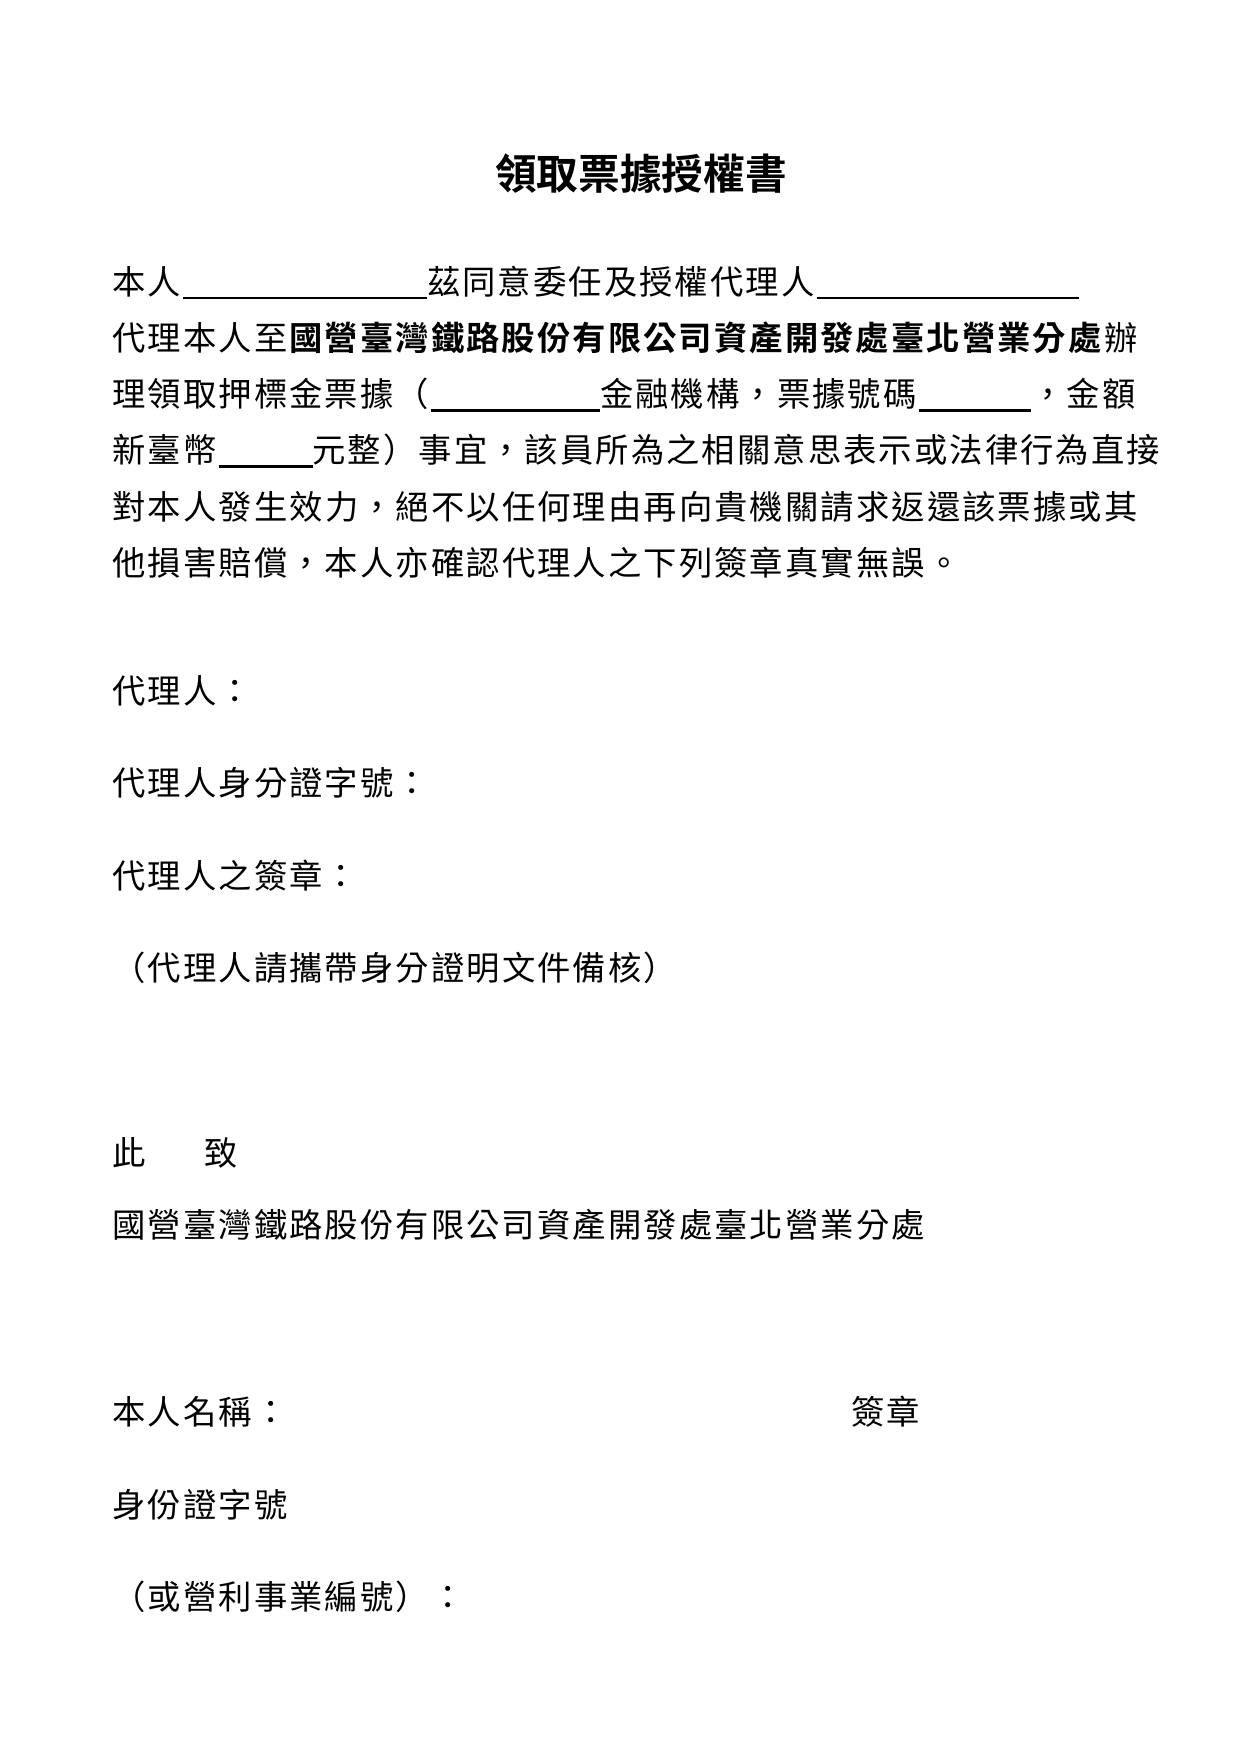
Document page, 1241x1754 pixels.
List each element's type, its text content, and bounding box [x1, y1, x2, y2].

text 代理人之簽章： [112, 832, 1095, 894]
text 領取票據授權書 [300, 130, 982, 192]
text 此 致 [112, 1109, 1044, 1172]
text 代理人： [112, 647, 1095, 709]
text 國營臺灣鐵路股份有限公司資產開發處臺北營業分處 [112, 1202, 1117, 1246]
text 本人 茲同意委任及授權代理人 代理本人至國營臺灣鐵路股份有限公司資產開發處臺北營業分處辦理領取押標金票據（ 金融機構，票據號碼 ，金額新臺幣 元整）事宜，該員所為之相關意思表示或法律行為直接對本人發生效力，絕不以任何理由再向貴機關請求返還該票據或其他損害賠償，本人亦確認代理人之下列簽章真實無誤。 [112, 249, 1166, 587]
text 身份證字號 [112, 1461, 1044, 1523]
text （代理人請攜帶身分證明文件備核） [112, 924, 1095, 987]
text 代理人身分證字號： [112, 739, 1095, 802]
text （或營利事業編號）： [112, 1553, 1044, 1616]
text 本人名稱： 簽章 [112, 1368, 1044, 1431]
